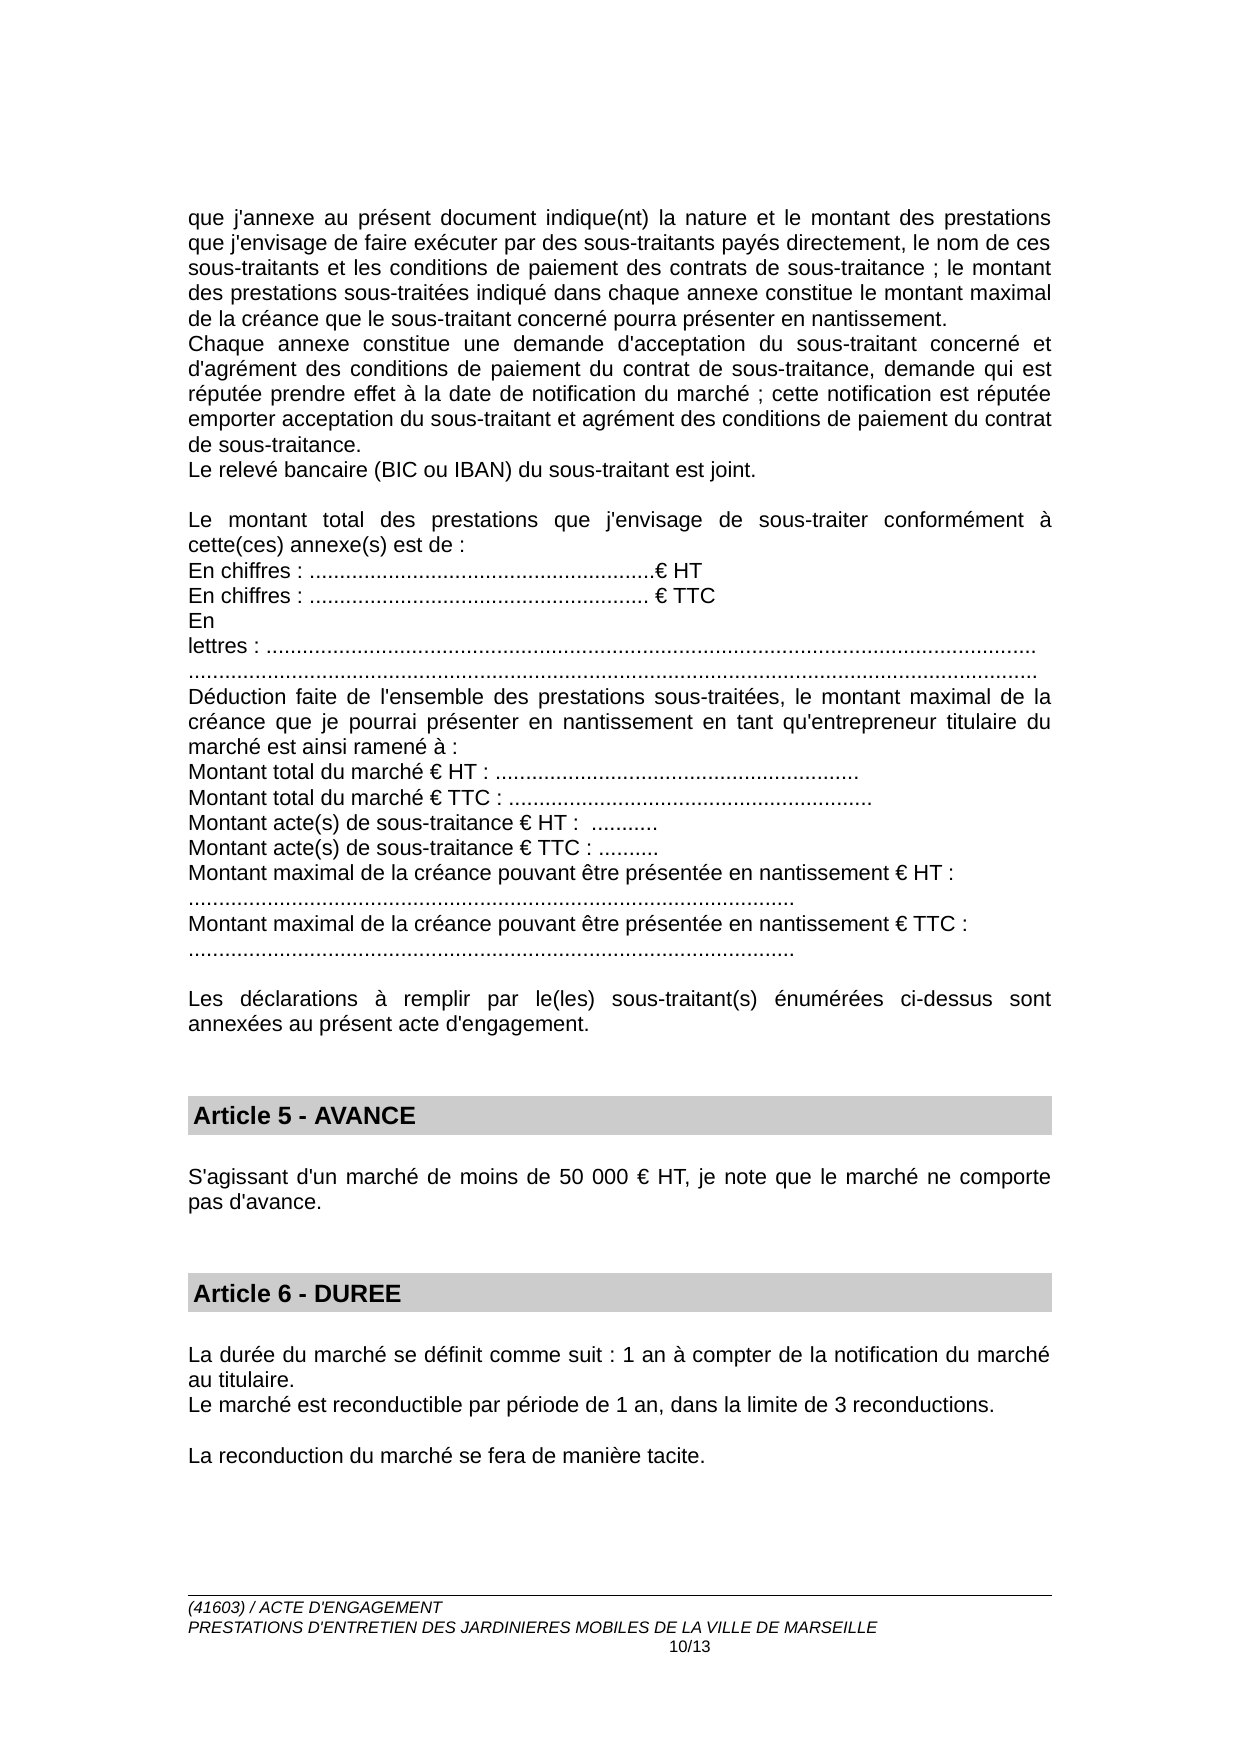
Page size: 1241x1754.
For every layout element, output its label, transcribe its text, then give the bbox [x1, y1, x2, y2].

text Montant total du marché € TTC : ............................................................ [188, 784, 1052, 809]
text En chiffres : ........................................................ € TTC [188, 583, 1052, 608]
text Montant maximal de la créance pouvant être présentée en nantissement € HT : [188, 860, 1052, 885]
subtitle AVANCE [190, 1098, 1050, 1132]
text ............................................................................................................................................ [188, 658, 1052, 683]
text Montant maximal de la créance pouvant être présentée en nantissement € TTC : [188, 910, 1052, 936]
text .................................................................................................... [188, 936, 1052, 961]
text S'agissant d'un marché de moins de 50 000 € HT, je note que le marché ne comporte pas d'avance. [188, 1164, 1052, 1214]
text En chiffres : .........................................................€ HT [188, 557, 1052, 583]
text La reconduction du marché se fera de manière tacite. [188, 1443, 1052, 1468]
text En lettres : ............................................................................................................................... [188, 608, 1052, 658]
subtitle DUREE [190, 1276, 1050, 1310]
text que j'annexe au présent document indique(nt) la nature et le montant des prestations que j'envisage de faire exécuter par des sous-traitants payés directement, le nom de ces sous-traitants et les conditions de paiement des contrats de sous-traitance ; le montant des prestations sous-traitées indiqué dans chaque annexe constitue le montant maximal de la créance que le sous-traitant concerné pourra présenter en nantissement. [188, 204, 1052, 331]
text Montant acte(s) de sous-traitance € TTC : .......... [188, 835, 1052, 860]
text Déduction faite de l'ensemble des prestations sous-traitées, le montant maximal de la créance que je pourrai présenter en nantissement en tant qu'entrepreneur titulaire du marché est ainsi ramené à : [188, 683, 1052, 759]
text Montant acte(s) de sous-traitance € HT : ........... [188, 809, 1052, 835]
text Le marché est reconductible par période de 1 an, dans la limite de 3 reconductions. [188, 1392, 1052, 1417]
text Les déclarations à remplir par le(les) sous-traitant(s) énumérées ci-dessus sont annexées au présent acte d'engagement. [188, 986, 1052, 1036]
text Le montant total des prestations que j'envisage de sous-traiter conformément à cette(ces) annexe(s) est de : [188, 507, 1052, 557]
text La durée du marché se définit comme suit : 1 an à compter de la notification du marché au titulaire. [188, 1342, 1052, 1392]
text Montant total du marché € HT : ............................................................ [188, 759, 1052, 784]
text Chaque annexe constitue une demande d'acceptation du sous-traitant concerné et d'agrément des conditions de paiement du contrat de sous-traitance, demande qui est réputée prendre effet à la date de notification du marché ; cette notification est réputée emporter acceptation du sous-traitant et agrément des conditions de paiement du contrat de sous-traitance. [188, 331, 1052, 457]
text Le relevé bancaire (BIC ou IBAN) du sous-traitant est joint. [188, 457, 1052, 482]
text .................................................................................................... [188, 885, 1052, 910]
